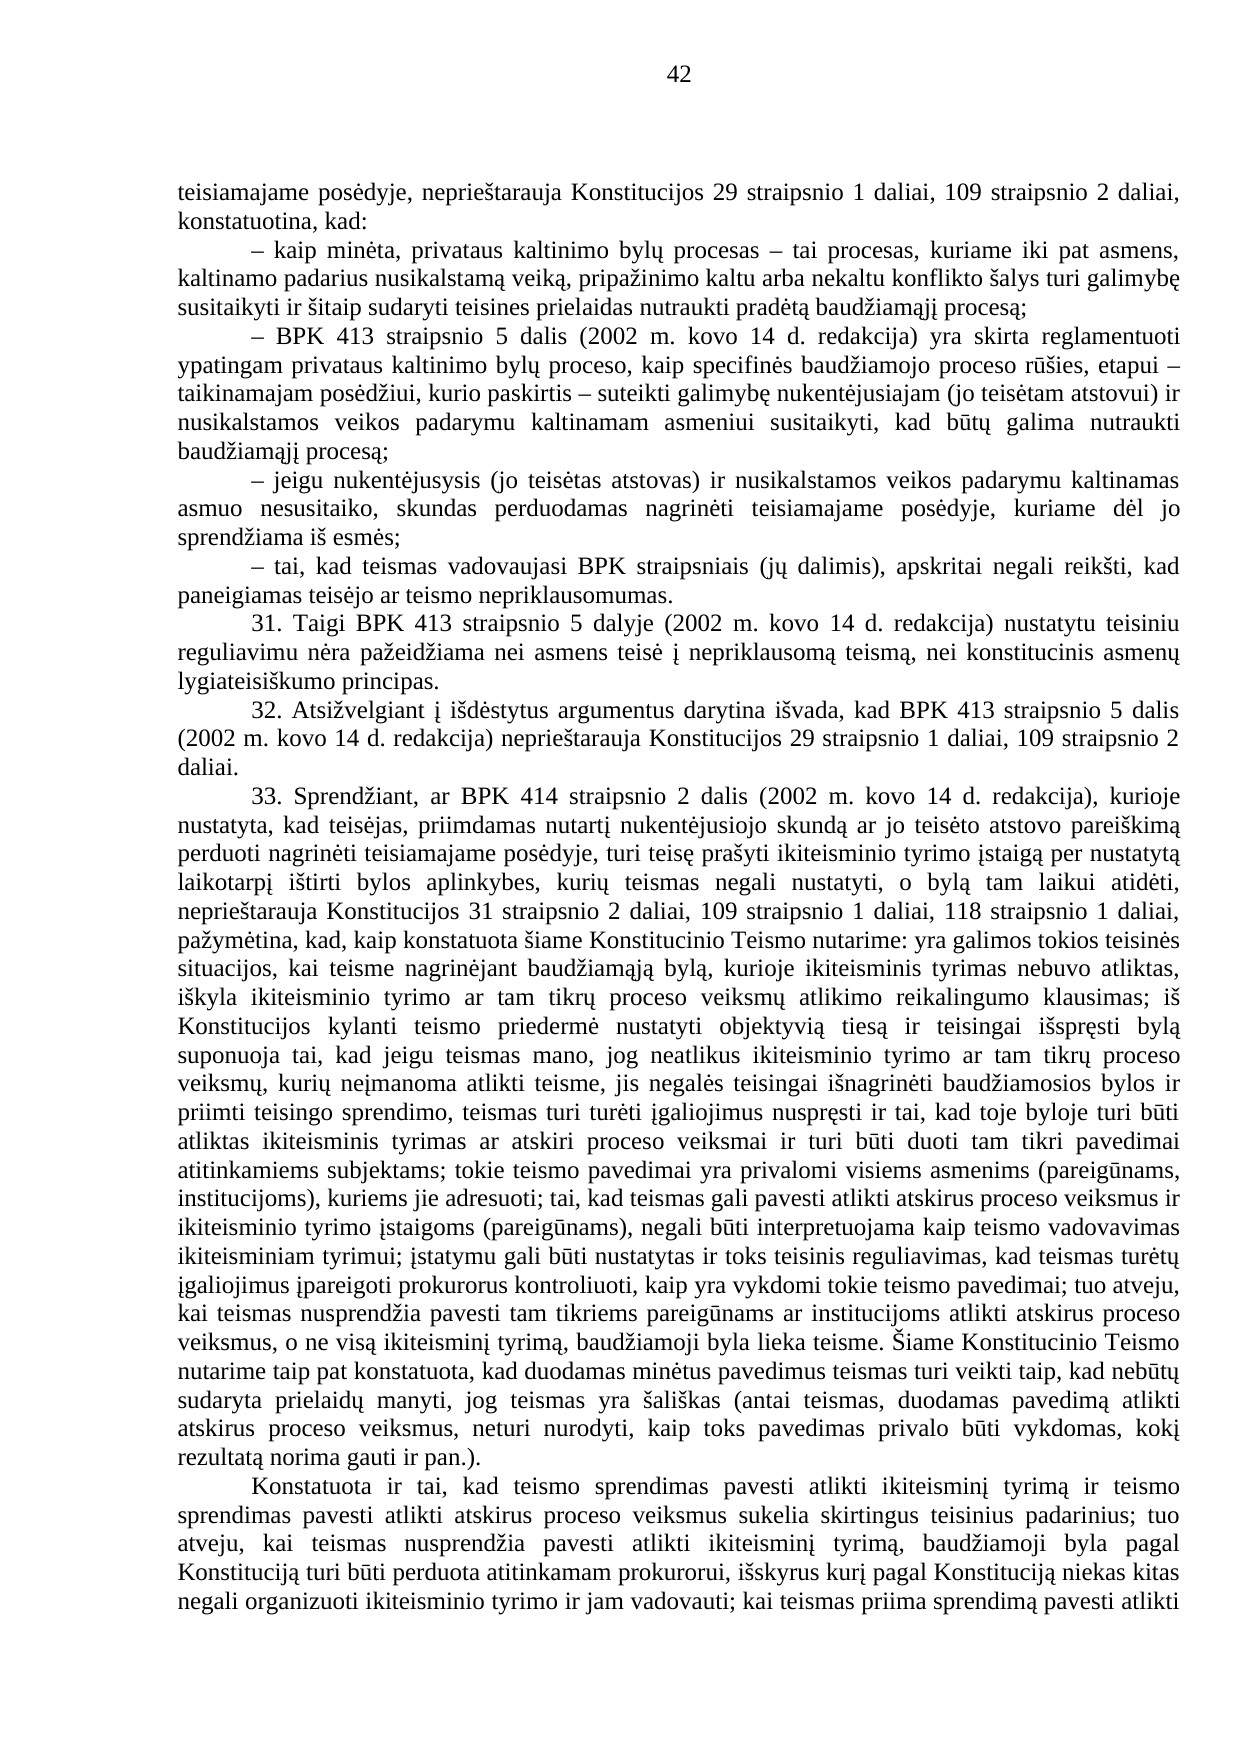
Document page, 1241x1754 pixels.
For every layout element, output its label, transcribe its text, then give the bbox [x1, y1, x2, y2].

text 32. Atsižvelgiant į išdėstytus argumentus darytina išvada, kad BPK 413 straipsnio 5 dalis (2002 m. kovo 14 d. redakcija) neprieštarauja Konstitucijos 29 straipsnio 1 daliai, 109 straipsnio 2 daliai. [177, 695, 1181, 781]
text – BPK 413 straipsnio 5 dalis (2002 m. kovo 14 d. redakcija) yra skirta reglamentuoti ypatingam privataus kaltinimo bylų proceso, kaip specifinės baudžiamojo proceso rūšies, etapui – taikinamajam posėdžiui, kurio paskirtis – suteikti galimybę nukentėjusiajam (jo teisėtam atstovui) ir nusikalstamos veikos padarymu kaltinamam asmeniui susitaikyti, kad būtų galima nutraukti baudžiamąjį procesą; [177, 321, 1181, 465]
text 33. Sprendžiant, ar BPK 414 straipsnio 2 dalis (2002 m. kovo 14 d. redakcija), kurioje nustatyta, kad teisėjas, priimdamas nutartį nukentėjusiojo skundą ar jo teisėto atstovo pareiškimą perduoti nagrinėti teisiamajame posėdyje, turi teisę prašyti ikiteisminio tyrimo įstaigą per nustatytą laikotarpį ištirti bylos aplinkybes, kurių teismas negali nustatyti, o bylą tam laikui atidėti, neprieštarauja Konstitucijos 31 straipsnio 2 daliai, 109 straipsnio 1 daliai, 118 straipsnio 1 daliai, pažymėtina, kad, kaip konstatuota šiame Konstitucinio Teismo nutarime: yra galimos tokios teisinės situacijos, kai teisme nagrinėjant baudžiamąją bylą, kurioje ikiteisminis tyrimas nebuvo atliktas, iškyla ikiteisminio tyrimo ar tam tikrų proceso veiksmų atlikimo reikalingumo klausimas; iš Konstitucijos kylanti teismo priedermė nustatyti objektyvią tiesą ir teisingai išspręsti bylą suponuoja tai, kad jeigu teismas mano, jog neatlikus ikiteisminio tyrimo ar tam tikrų proceso veiksmų, kurių neįmanoma atlikti teisme, jis negalės teisingai išnagrinėti baudžiamosios bylos ir priimti teisingo sprendimo, teismas turi turėti įgaliojimus nuspręsti ir tai, kad toje byloje turi būti atliktas ikiteisminis tyrimas ar atskiri proceso veiksmai ir turi būti duoti tam tikri pavedimai atitinkamiems subjektams; tokie teismo pavedimai yra privalomi visiems asmenims (pareigūnams, institucijoms), kuriems jie adresuoti; tai, kad teismas gali pavesti atlikti atskirus proceso veiksmus ir ikiteisminio tyrimo įstaigoms (pareigūnams), negali būti interpretuojama kaip teismo vadovavimas ikiteisminiam tyrimui; įstatymu gali būti nustatytas ir toks teisinis reguliavimas, kad teismas turėtų įgaliojimus įpareigoti prokurorus kontroliuoti, kaip yra vykdomi tokie teismo pavedimai; tuo atveju, kai teismas nusprendžia pavesti tam tikriems pareigūnams ar institucijoms atlikti atskirus proceso veiksmus, o ne visą ikiteisminį tyrimą, baudžiamoji byla lieka teisme. Šiame Konstitucinio Teismo nutarime taip pat konstatuota, kad duodamas minėtus pavedimus teismas turi veikti taip, kad nebūtų sudaryta prielaidų manyti, jog teismas yra šališkas (antai teismas, duodamas pavedimą atlikti atskirus proceso veiksmus, neturi nurodyti, kaip toks pavedimas privalo būti vykdomas, kokį rezultatą norima gauti ir pan.). [177, 781, 1181, 1471]
text Konstatuota ir tai, kad teismo sprendimas pavesti atlikti ikiteisminį tyrimą ir teismo sprendimas pavesti atlikti atskirus proceso veiksmus sukelia skirtingus teisinius padarinius; tuo atveju, kai teismas nusprendžia pavesti atlikti ikiteisminį tyrimą, baudžiamoji byla pagal Konstituciją turi būti perduota atitinkamam prokurorui, išskyrus kurį pagal Konstituciją niekas kitas negali organizuoti ikiteisminio tyrimo ir jam vadovauti; kai teismas priima sprendimą pavesti atlikti [177, 1471, 1181, 1615]
text 31. Taigi BPK 413 straipsnio 5 dalyje (2002 m. kovo 14 d. redakcija) nustatytu teisiniu reguliavimu nėra pažeidžiama nei asmens teisė į nepriklausomą teismą, nei konstitucinis asmenų lygiateisiškumo principas. [177, 608, 1181, 695]
text teisiamajame posėdyje, neprieštarauja Konstitucijos 29 straipsnio 1 daliai, 109 straipsnio 2 daliai, konstatuotina, kad: [177, 177, 1181, 235]
text – jeigu nukentėjusysis (jo teisėtas atstovas) ir nusikalstamos veikos padarymu kaltinamas asmuo nesusitaiko, skundas perduodamas nagrinėti teisiamajame posėdyje, kuriame dėl jo sprendžiama iš esmės; [177, 465, 1181, 551]
text – tai, kad teismas vadovaujasi BPK straipsniais (jų dalimis), apskritai negali reikšti, kad paneigiamas teisėjo ar teismo nepriklausomumas. [177, 551, 1181, 608]
text – kaip minėta, privataus kaltinimo bylų procesas – tai procesas, kuriame iki pat asmens, kaltinamo padarius nusikalstamą veiką, pripažinimo kaltu arba nekaltu konflikto šalys turi galimybę susitaikyti ir šitaip sudaryti teisines prielaidas nutraukti pradėtą baudžiamąjį procesą; [177, 235, 1181, 321]
